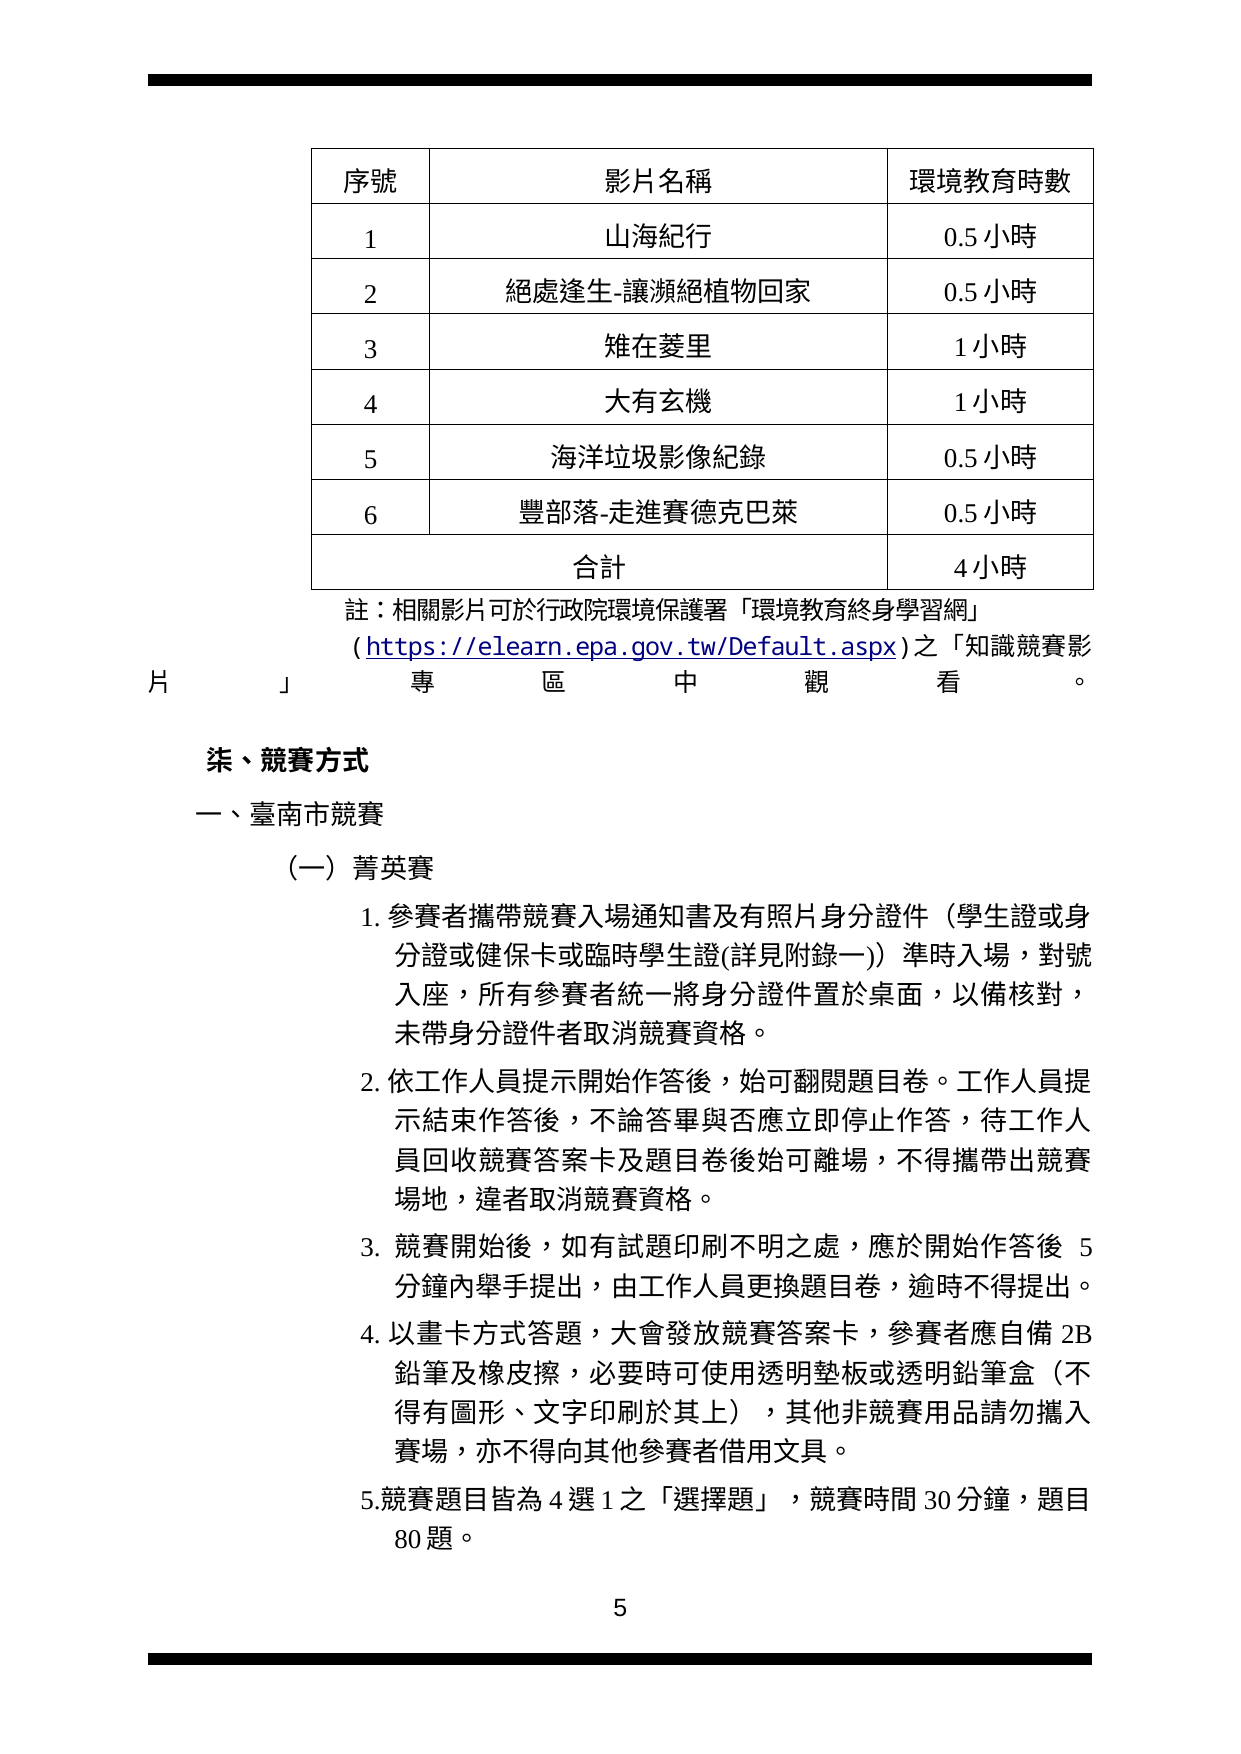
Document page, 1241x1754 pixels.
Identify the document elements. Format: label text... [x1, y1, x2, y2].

text 2. 依工作人員提示開始作答後，始可翻閱題目卷。工作人員提示結束作答後，不論答畢與否應立即停止作答，待工作人員回收競賽答案卡及題目卷後始可離場，不得攜帶出競賽場地，違者取消競賽資格。 [360, 1060, 1092, 1217]
table_cell 6 [312, 480, 429, 534]
table_cell 0.5小時 [888, 259, 1093, 313]
table_cell 2 [312, 259, 429, 313]
text 柒、競賽方式 [206, 732, 1092, 778]
text 一、臺南市競賽 [148, 786, 1092, 832]
text 5.競賽題目皆為4選1之「選擇題」，競賽時間30分鐘，題目80題。 [360, 1478, 1092, 1556]
text （一）菁英賽 [271, 840, 1092, 886]
table_cell 大有玄機 [430, 370, 887, 424]
table_cell 0.5小時 [888, 204, 1093, 258]
table_cell 5 [312, 425, 429, 479]
table_cell 山海紀行 [430, 204, 887, 258]
table_cell 雉在菱里 [430, 314, 887, 368]
table_cell 絕處逢生-讓瀕絕植物回家 [430, 259, 887, 313]
table_cell 合計 [312, 535, 887, 589]
text 1. 參賽者攜帶競賽入場通知書及有照片身分證件（學生證或身分證或健保卡或臨時學生證(詳見附錄一)）準時入場，對號入座，所有參賽者統一將身分證件置於桌面，以備核對，未帶身分證件者取消競賽資格。 [360, 894, 1092, 1052]
text 3. 競賽開始後，如有試題印刷不明之處，應於開始作答後 5 分鐘內舉手提出，由工作人員更換題目卷，逾時不得提出。 [360, 1225, 1092, 1304]
table_cell 0.5小時 [888, 480, 1093, 534]
text 4. 以畫卡方式答題，大會發放競賽答案卡，參賽者應自備2B鉛筆及橡皮擦，必要時可使用透明墊板或透明鉛筆盒（不得有圖形、文字印刷於其上），其他非競賽用品請勿攜入賽場，亦不得向其他參賽者借用文具。 [360, 1312, 1092, 1469]
text 註：相關影片可於行政院環境保護署「環境教育終身學習網」 [148, 590, 1092, 627]
table_cell 豐部落-走進賽德克巴萊 [430, 480, 887, 534]
table_cell 0.5小時 [888, 425, 1093, 479]
table_cell 4 [312, 370, 429, 424]
table_cell 海洋垃圾影像紀錄 [430, 425, 887, 479]
table_cell 1小時 [888, 314, 1093, 368]
table_header 環境教育時數 [888, 149, 1093, 203]
table_header 序號 [312, 149, 429, 203]
table_cell 1小時 [888, 370, 1093, 424]
table_cell 1 [312, 204, 429, 258]
table_header 影片名稱 [430, 149, 887, 203]
table_cell 4小時 [888, 535, 1093, 589]
text (https://elearn.epa.gov.tw/Default.aspx)之「知識競賽影片」專區中觀看。 [148, 627, 1092, 728]
table_cell 3 [312, 314, 429, 368]
